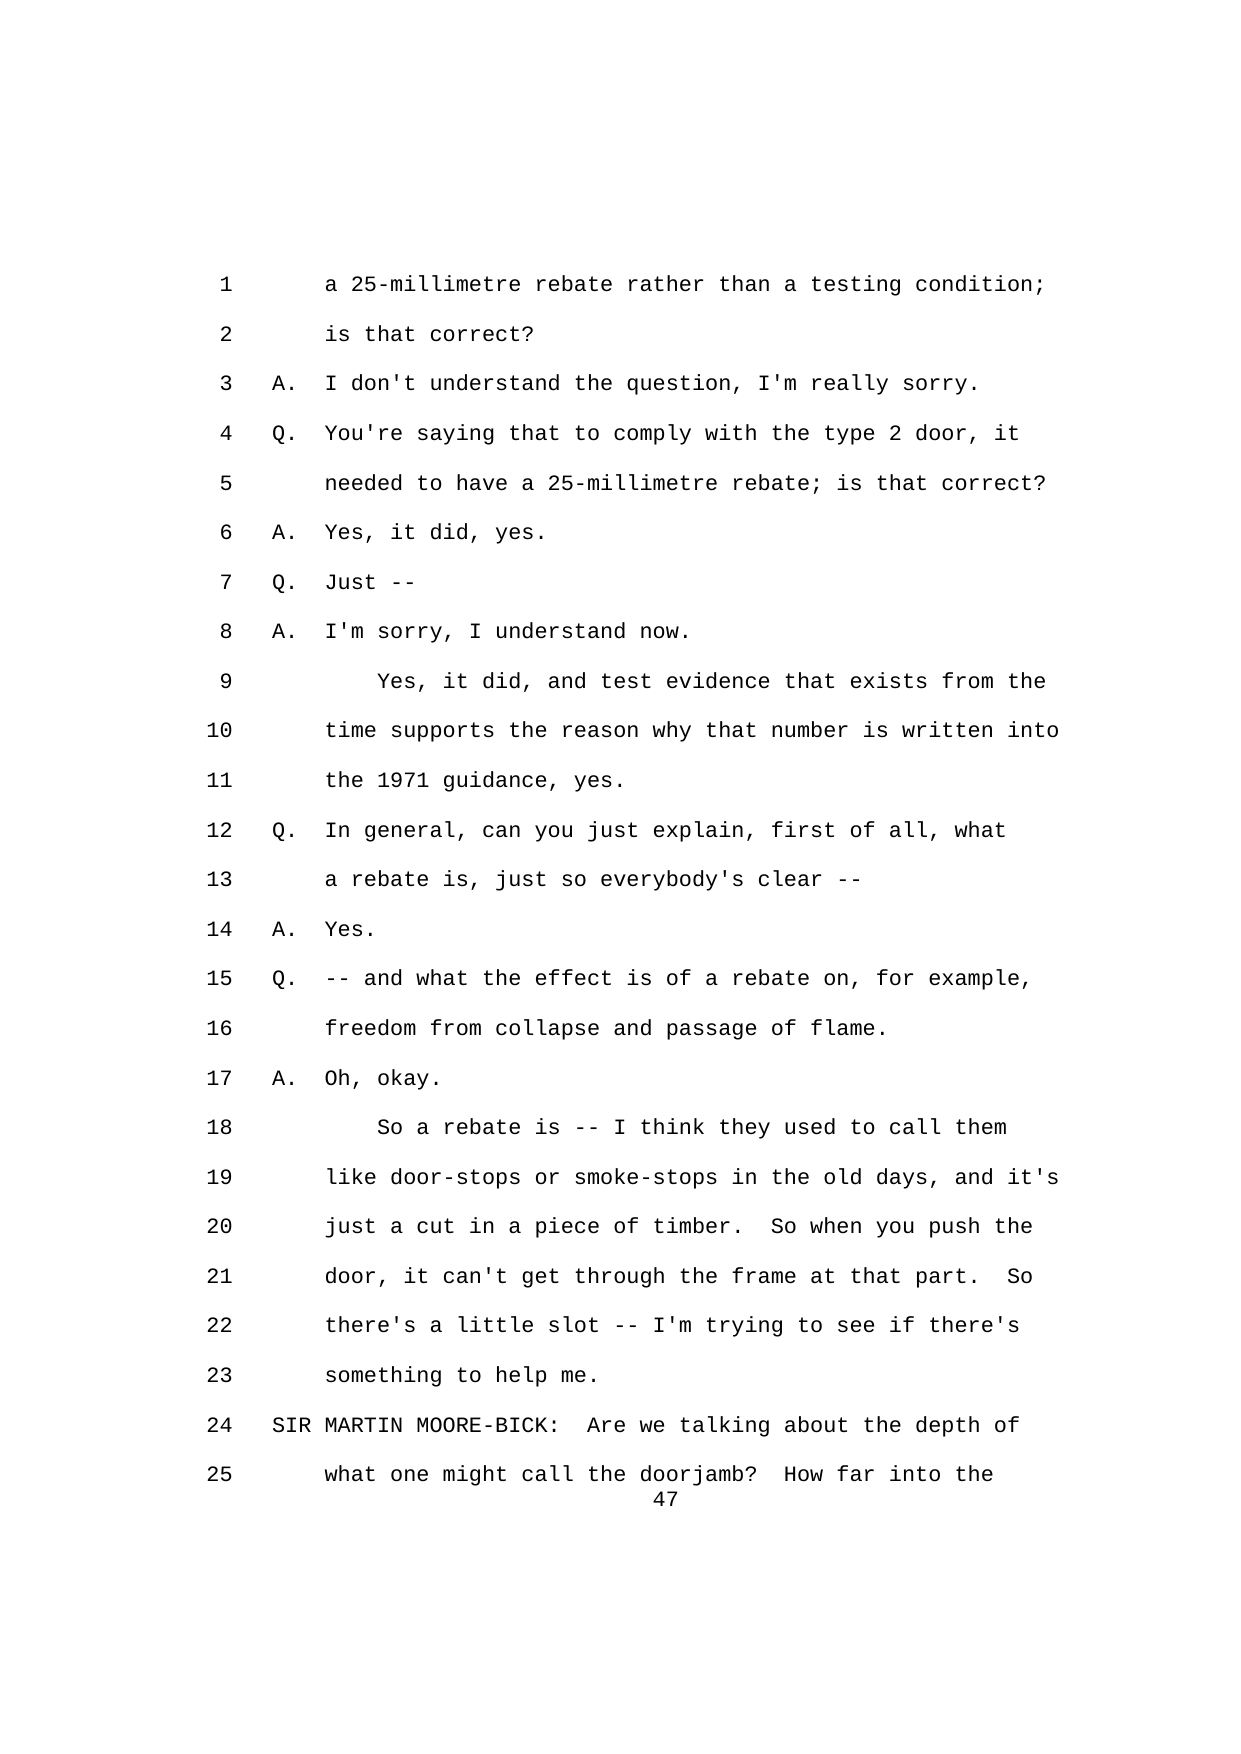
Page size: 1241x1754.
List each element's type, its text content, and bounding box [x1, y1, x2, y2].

text 23 something to help me. [75, 1364, 1165, 1389]
text 8 A. I'm sorry, I understand now. [75, 620, 1165, 645]
text 2 is that correct? [75, 323, 1165, 348]
text 14 A. Yes. [75, 918, 1165, 943]
text 25 what one might call the doorjamb? How far into the [75, 1463, 1165, 1488]
text 11 the 1971 guidance, yes. [75, 769, 1165, 794]
text 17 A. Oh, okay. [75, 1067, 1165, 1091]
text 9 Yes, it did, and test evidence that exists from the [75, 670, 1165, 695]
text 12 Q. In general, can you just explain, first of all, what [75, 819, 1165, 843]
text 13 a rebate is, just so everybody's clear -- [75, 868, 1165, 893]
text 1 a 25-millimetre rebate rather than a testing condition; [75, 273, 1165, 298]
text 20 just a cut in a piece of timber. So when you push the [75, 1215, 1165, 1240]
text 6 A. Yes, it did, yes. [75, 521, 1165, 546]
text 5 needed to have a 25-millimetre rebate; is that correct? [75, 472, 1165, 496]
text 16 freedom from collapse and passage of flame. [75, 1017, 1165, 1042]
text 3 A. I don't understand the question, I'm really sorry. [75, 372, 1165, 397]
text 47 [75, 1488, 1165, 1513]
text 10 time supports the reason why that number is written into [75, 719, 1165, 744]
text 22 there's a little slot -- I'm trying to see if there's [75, 1314, 1165, 1339]
text 24 SIR MARTIN MOORE-BICK: Are we talking about the depth of [75, 1414, 1165, 1438]
text 18 So a rebate is -- I think they used to call them [75, 1116, 1165, 1141]
text 15 Q. -- and what the effect is of a rebate on, for example, [75, 967, 1165, 992]
text 19 like door-stops or smoke-stops in the old days, and it's [75, 1166, 1165, 1191]
text 21 door, it can't get through the frame at that part. So [75, 1265, 1165, 1290]
text 4 Q. You're saying that to comply with the type 2 door, it [75, 422, 1165, 447]
text 7 Q. Just -- [75, 571, 1165, 596]
